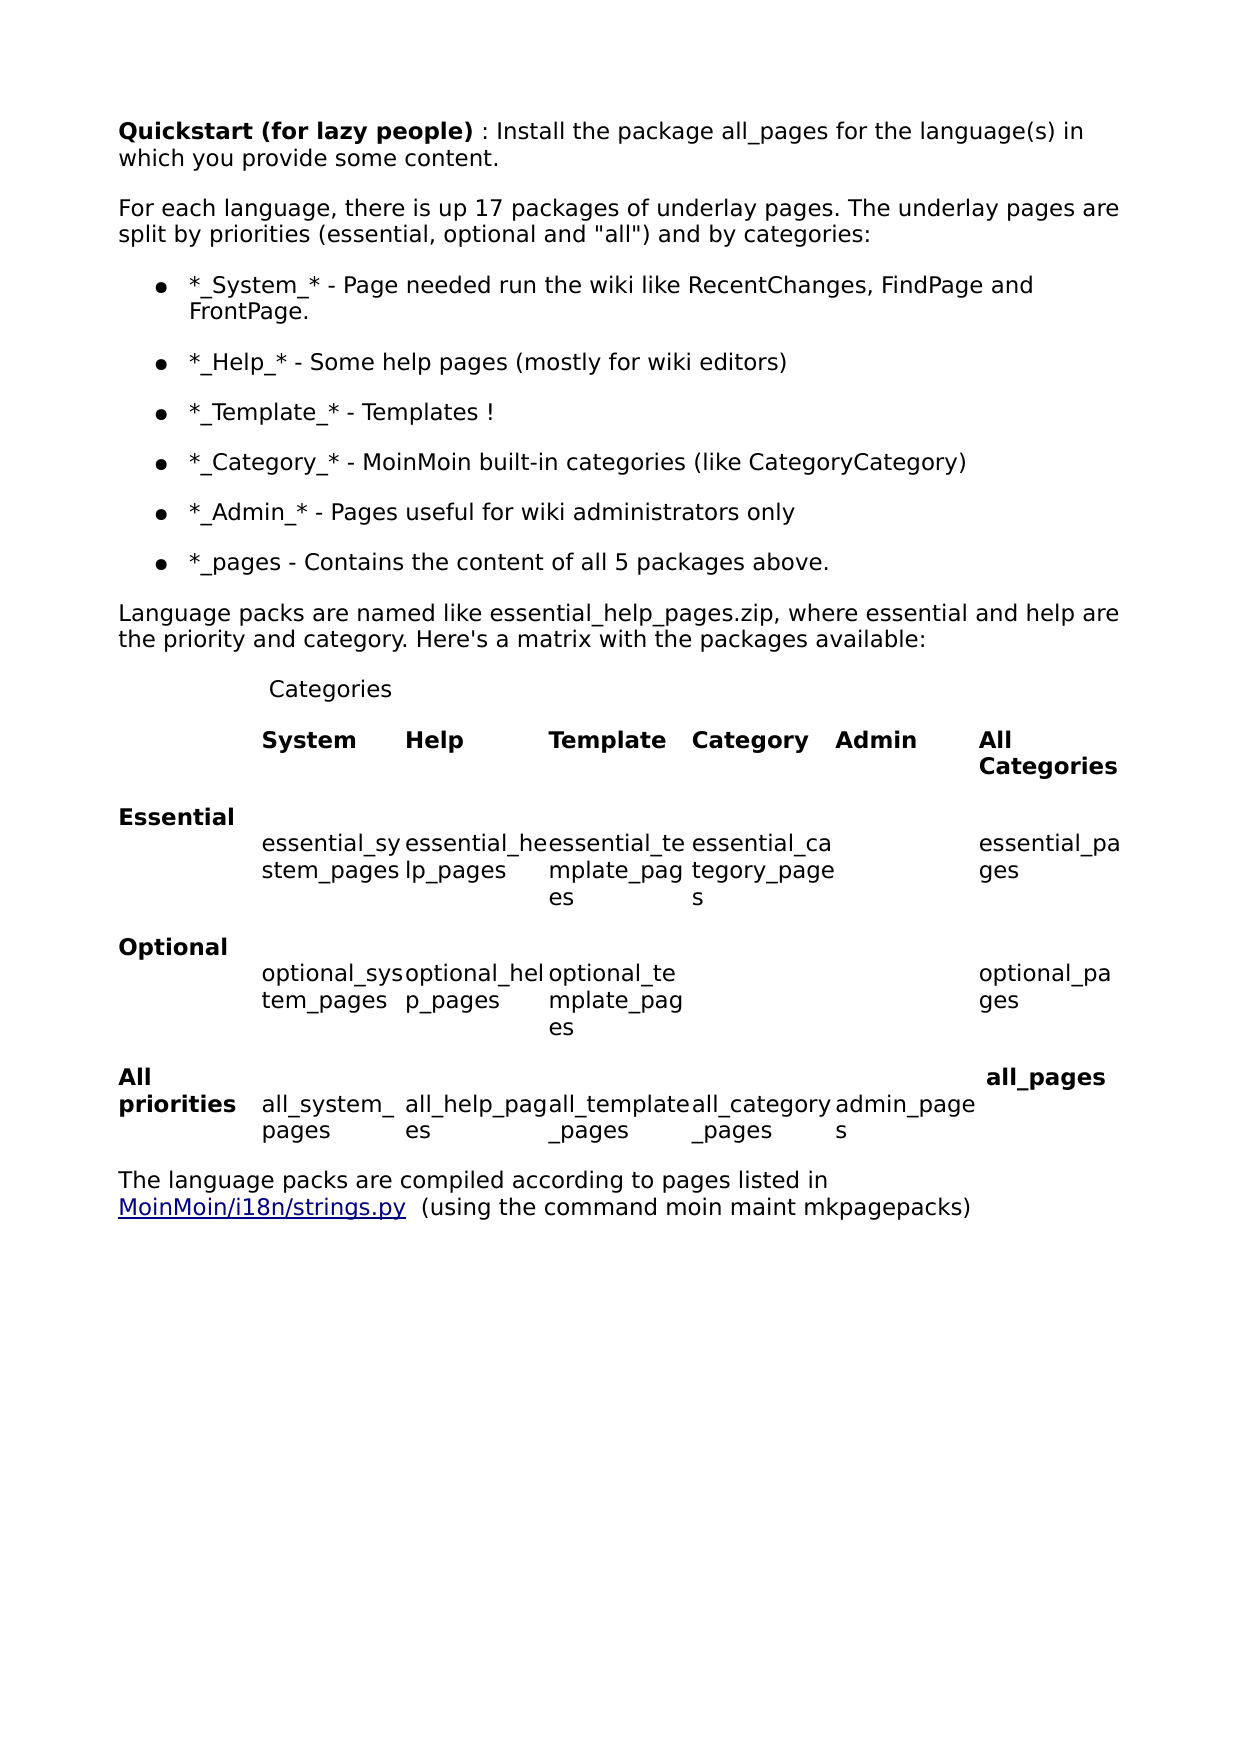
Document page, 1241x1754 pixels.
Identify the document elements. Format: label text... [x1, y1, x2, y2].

text Quickstart (for lazy people) : Install the package all_pages for the language(s) in which you provide some content. [118, 118, 1122, 171]
table_cell Essential [118, 792, 261, 922]
list *_Admin_* - Pages useful for wiki administrators only [153, 499, 1122, 526]
table_cell [692, 922, 835, 1052]
table_cell essential_template_pages [548, 792, 692, 922]
text For each language, there is up 17 packages of underlay pages. The underlay pages are split by priorities (essential, optional and "all") and by categories: [118, 195, 1122, 248]
table_cell all_template_pages [548, 1053, 692, 1156]
table_cell Optional [118, 922, 261, 1052]
table_cell optional_pages [979, 922, 1122, 1052]
table_header [692, 665, 835, 715]
table_cell admin_pages [835, 1053, 978, 1156]
table_cell All priorities [118, 1053, 261, 1156]
table_cell optional_template_pages [548, 922, 692, 1052]
table_cell all_category_pages [692, 1053, 835, 1156]
list *_Category_* - MoinMoin built-in categories (like CategoryCategory) [153, 449, 1122, 476]
table_cell optional_system_pages [261, 922, 405, 1052]
text Language packs are named like essential_help_pages.zip, where essential and help are the priority and category. Here's a matrix with the packages available: [118, 600, 1122, 653]
table_cell Admin [835, 715, 978, 792]
table_header [118, 665, 261, 715]
list *_System_* - Page needed run the wiki like RecentChanges, FindPage and FrontPage. [153, 272, 1122, 325]
table_cell [835, 792, 978, 922]
table_header [548, 665, 692, 715]
table_cell All Categories [979, 715, 1122, 792]
list *_pages - Contains the content of all 5 packages above. [153, 549, 1122, 576]
list *_Template_* - Templates ! [153, 399, 1122, 426]
list *_Help_* - Some help pages (mostly for wiki editors) [153, 349, 1122, 375]
table_cell essential_help_pages [405, 792, 548, 922]
table_cell System [261, 715, 405, 792]
table_header [835, 665, 978, 715]
table_cell optional_help_pages [405, 922, 548, 1052]
table_cell Category [692, 715, 835, 792]
table_cell [835, 922, 978, 1052]
table_cell essential_system_pages [261, 792, 405, 922]
table_cell essential_pages [979, 792, 1122, 922]
table_cell all_help_pages [405, 1053, 548, 1156]
table_cell essential_category_pages [692, 792, 835, 922]
text The language packs are compiled according to pages listed in MoinMoin/i18n/strings.py (using the command moin maint mkpagepacks) [118, 1168, 1122, 1221]
table_cell [118, 715, 261, 792]
table_cell all_pages [979, 1053, 1122, 1156]
table_cell Help [405, 715, 548, 792]
table_header [979, 665, 1122, 715]
table_header Categories [261, 665, 548, 715]
table_cell Template [548, 715, 692, 792]
table_cell all_system_pages [261, 1053, 405, 1156]
